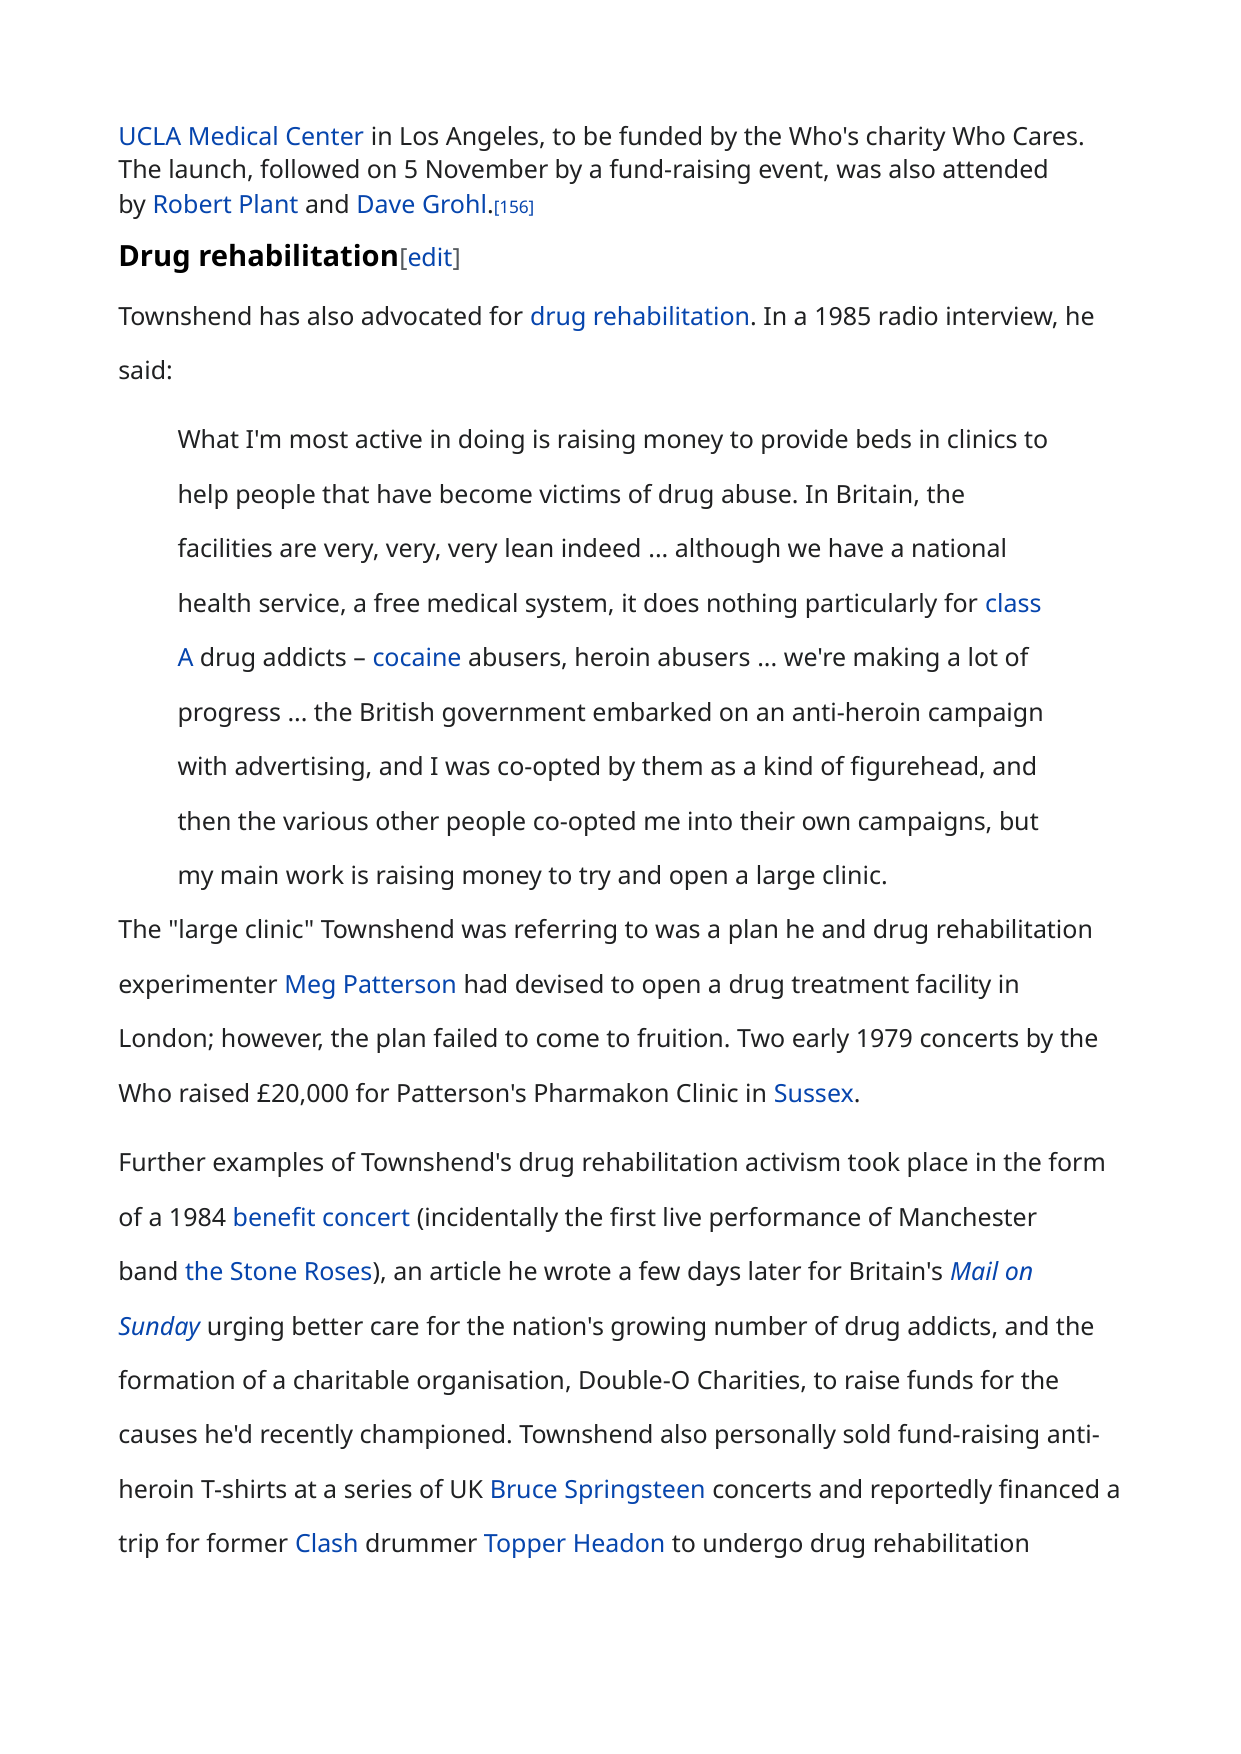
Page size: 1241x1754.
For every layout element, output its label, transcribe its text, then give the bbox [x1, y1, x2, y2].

text What I'm most active in doing is raising money to provide beds in clinics to help people that have become victims of drug abuse. In Britain, the facilities are very, very, very lean indeed ... although we have a national health service, a free medical system, it does nothing particularly for class A drug addicts – cocaine abusers, heroin abusers ... we're making a lot of progress ... the British government embarked on an anti-heroin campaign with advertising, and I was co-opted by them as a kind of figurehead, and then the various other people co-opted me into their own campaigns, but my main work is raising money to try and open a large clinic. [177, 422, 1063, 892]
subtitle Drug rehabilitation[edit] [118, 235, 1122, 274]
text UCLA Medical Center in Los Angeles, to be funded by the Who's charity Who Cares. The launch, followed on 5 November by a fund-raising event, was also attended by Robert Plant and Dave Grohl.[156] [118, 118, 1122, 220]
text Townshend has also advocated for drug rehabilitation. In a 1985 radio interview, he said: [118, 298, 1122, 387]
text Further examples of Townshend's drug rehabilitation activism took place in the form of a 1984 benefit concert (incidentally the first live performance of Manchester band the Stone Roses), an article he wrote a few days later for Britain's Mail on Sunday urging better care for the nation's growing number of drug addicts, and the formation of a charitable organisation, Double-O Charities, to raise funds for the causes he'd recently championed. Townshend also personally sold fund-raising anti-heroin T-shirts at a series of UK Bruce Springsteen concerts and reportedly financed a trip for former Clash drummer Topper Headon to undergo drug rehabilitation [118, 1145, 1122, 1560]
text The "large clinic" Townshend was referring to was a plan he and drug rehabilitation experimenter Meg Patterson had devised to open a drug treatment facility in London; however, the plan failed to come to fruition. Two early 1979 concerts by the Who raised £20,000 for Patterson's Pharmakon Clinic in Sussex. [118, 912, 1122, 1110]
